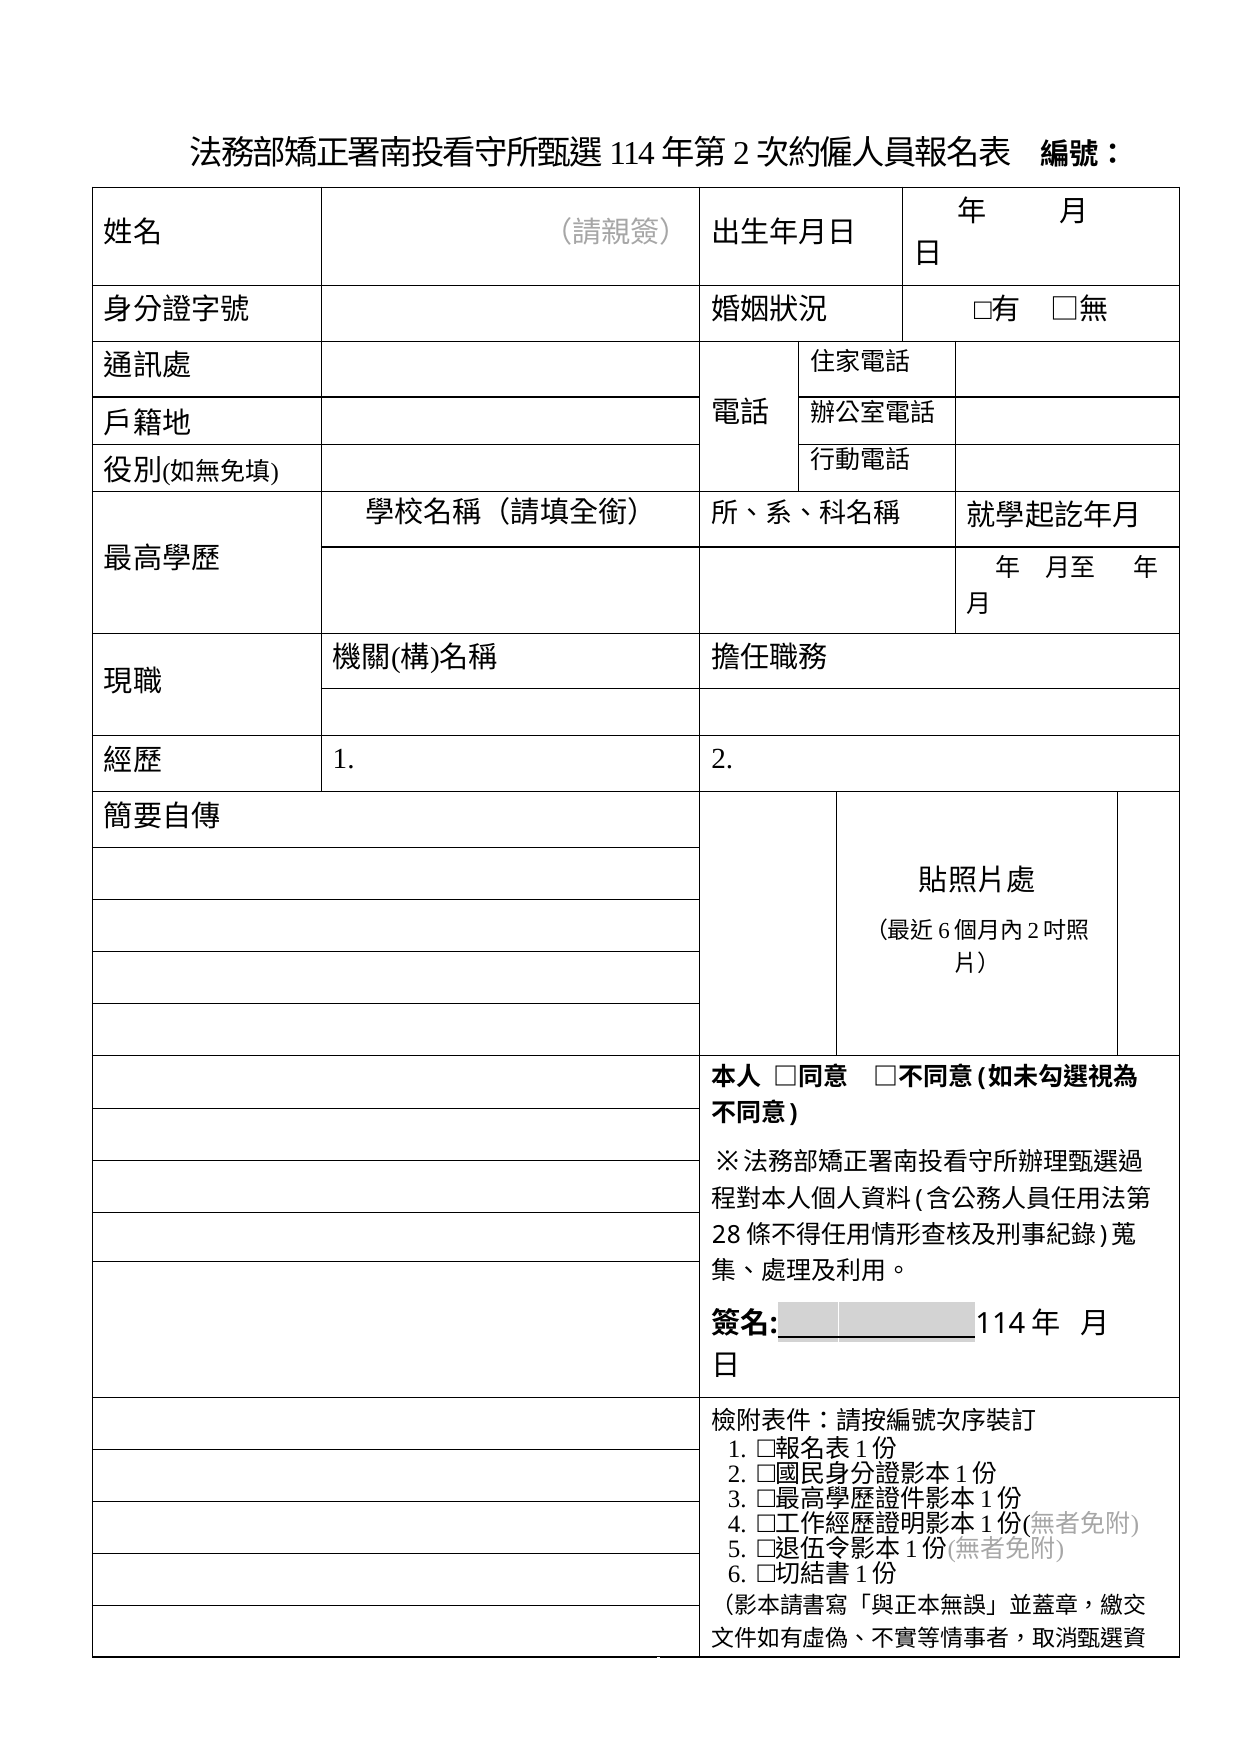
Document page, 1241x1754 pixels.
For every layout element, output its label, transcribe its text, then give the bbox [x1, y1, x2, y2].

table_cell 本人 □同意 □不同意(如未勾選視為不同意) ※法務部矯正署南投看守所辦理甄選過程對本人個人資料(含公務人員任用法第28條不得任用情形查核及刑事紀錄)蒐集、處理及利用。 簽名: 114年 月 日 [700, 1056, 1179, 1397]
table_cell [93, 1109, 699, 1159]
table_header 出生年月日 [700, 188, 902, 285]
table_cell 機關(構)名稱 [322, 634, 699, 688]
table_cell [322, 445, 699, 491]
table_cell [93, 1004, 699, 1055]
table_cell 身分證字號 [93, 286, 321, 341]
table_cell 年 月至 年 月 [956, 548, 1179, 632]
table_cell 就學起訖年月 [956, 492, 1179, 546]
table_cell [322, 548, 699, 632]
table_cell 檢附表件：請按編號次序裝訂 □報名表1份 □國民身分證影本1份 □最高學歷證件影本1份 □工作經歷證明影本1份(無者免附) □退伍令影本1份(無者免附) □切結書1份 （影本請書寫「與正本無誤」並蓋章，繳交文件如有虛偽、不實等情事者，取消甄選資格；如經錄取，取消錄取資格，如涉及刑責，移送檢調單位辦理。） [700, 1398, 1179, 1656]
table_cell 役別(如無免填) [93, 445, 321, 491]
table_cell [93, 848, 699, 899]
table_cell [322, 286, 699, 341]
table_cell [322, 342, 699, 396]
table_header 姓名 [93, 188, 321, 285]
table_cell 最高學歷 [93, 492, 321, 632]
table_cell [1118, 792, 1179, 1055]
table_cell [93, 1213, 699, 1261]
table_cell [93, 1262, 699, 1397]
table_cell [93, 1606, 699, 1656]
table_cell [322, 689, 699, 735]
table_cell 經歷 [93, 736, 321, 791]
table_cell 辦公室電話 [799, 398, 955, 443]
table_cell [93, 1450, 699, 1501]
table_cell [93, 900, 699, 951]
table_cell [700, 548, 955, 632]
table_cell 貼照片處 （最近6個月內2吋照片） [837, 792, 1117, 1055]
table_cell 2. [700, 736, 1179, 791]
table_cell [93, 952, 699, 1003]
table_cell [93, 1502, 699, 1553]
table_cell [93, 1056, 699, 1107]
table_cell [93, 1398, 699, 1449]
table_cell □有 □無 [903, 286, 1179, 341]
table_cell [700, 689, 1179, 735]
text 法務部矯正署南投看守所甄選114年第2次約僱人員報名表 編號： [159, 126, 1157, 174]
table_cell [322, 398, 699, 443]
table_cell [700, 792, 836, 1055]
table_cell [93, 1161, 699, 1212]
table_cell 擔任職務 [700, 634, 1179, 688]
table_cell 住家電話 [799, 342, 955, 396]
table_cell 婚姻狀況 [700, 286, 902, 341]
table_cell 通訊處 [93, 342, 321, 396]
table_header 年 月 日 [903, 188, 1179, 285]
table_cell 現職 [93, 634, 321, 735]
table_cell [93, 1554, 699, 1605]
table_cell [956, 398, 1179, 443]
table_cell 電話 [700, 342, 798, 491]
table_cell 行動電話 [799, 445, 955, 491]
table_cell 簡要自傳 [93, 792, 699, 847]
table_cell 所、系、科名稱 [700, 492, 955, 546]
table_cell [956, 445, 1179, 491]
table_cell [956, 342, 1179, 396]
table_cell 1. [322, 736, 699, 791]
table_header （請親簽） [322, 188, 699, 285]
table_cell 戶籍地 [93, 398, 321, 443]
table_cell 學校名稱（請填全銜） [322, 492, 699, 546]
